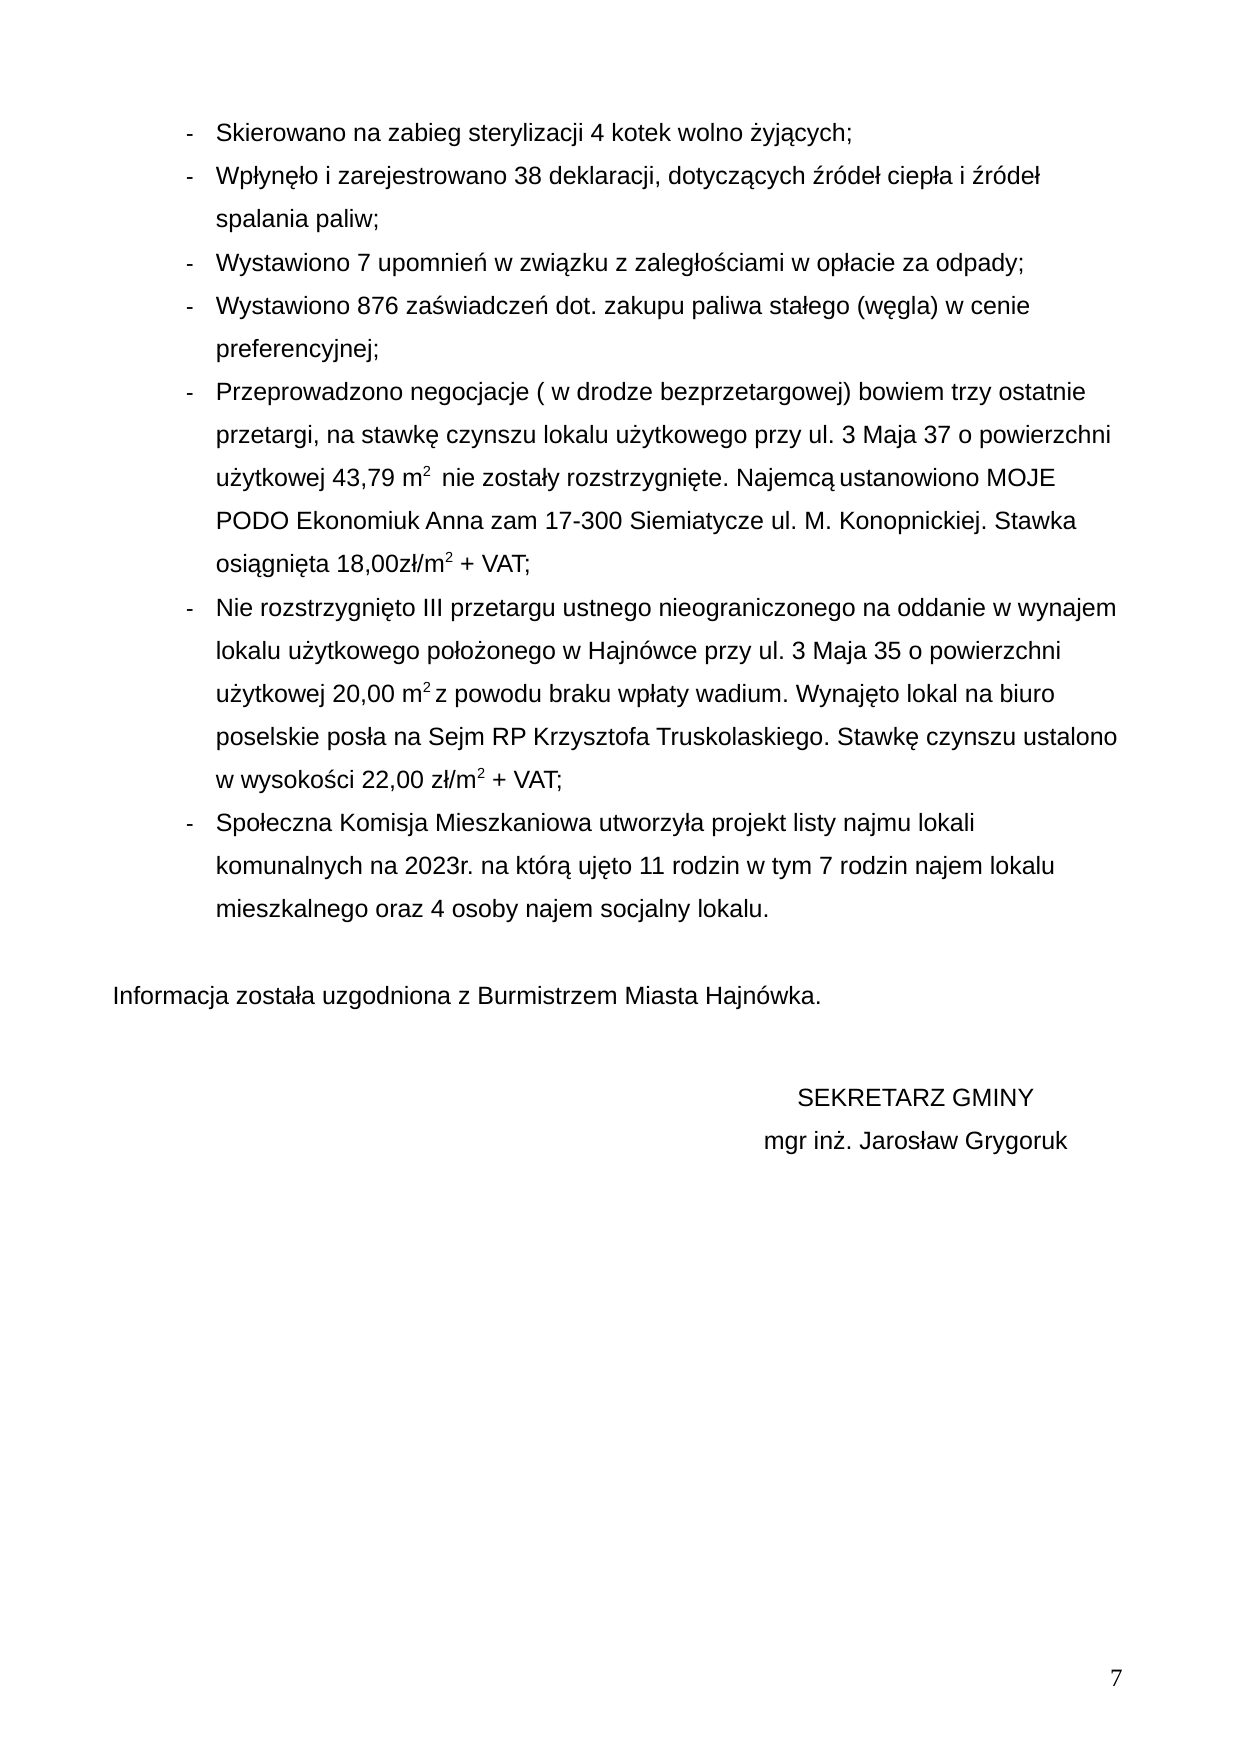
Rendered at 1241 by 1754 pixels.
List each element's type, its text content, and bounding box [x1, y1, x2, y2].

list Wystawiono 7 upomnień w związku z zaległościami w opłacie za odpady; [186, 247, 1128, 276]
list Społeczna Komisja Mieszkaniowa utworzyła projekt listy najmu lokali komunalnych na 2023r. na którą ujęto 11 rodzin w tym 7 rodzin najem lokalu mieszkalnego oraz 4 osoby najem socjalny lokalu. [186, 808, 1128, 923]
text mgr inż. Jarosław Grygoruk [703, 1126, 1128, 1155]
list Wystawiono 876 zaświadczeń dot. zakupu paliwa stałego (węgla) w cenie preferencyjnej; [186, 291, 1128, 362]
list Przeprowadzono negocjacje ( w drodze bezprzetargowej) bowiem trzy ostatnie przetargi, na stawkę czynszu lokalu użytkowego przy ul. 3 Maja 37 o powierzchni użytkowej 43,79 m2 nie zostały rozstrzygnięte. Najemcą ustanowiono MOJE PODO Ekonomiuk Anna zam 17-300 Siemiatycze ul. M. Konopnickiej. Stawka osiągnięta 18,00zł/m2 + VAT; [186, 377, 1128, 578]
text Informacja została uzgodniona z Burmistrzem Miasta Hajnówka. [112, 981, 1128, 1009]
text SEKRETARZ GMINY [703, 1083, 1128, 1112]
list Skierowano na zabieg sterylizacji 4 kotek wolno żyjących; [186, 118, 1128, 147]
list Nie rozstrzygnięto III przetargu ustnego nieograniczonego na oddanie w wynajem lokalu użytkowego położonego w Hajnówce przy ul. 3 Maja 35 o powierzchni użytkowej 20,00 m2 z powodu braku wpłaty wadium. Wynajęto lokal na biuro poselskie posła na Sejm RP Krzysztofa Truskolaskiego. Stawkę czynszu ustalono w wysokości 22,00 zł/m2 + VAT; [186, 592, 1128, 794]
list Wpłynęło i zarejestrowano 38 deklaracji, dotyczących źródeł ciepła i źródeł spalania paliw; [186, 161, 1128, 233]
